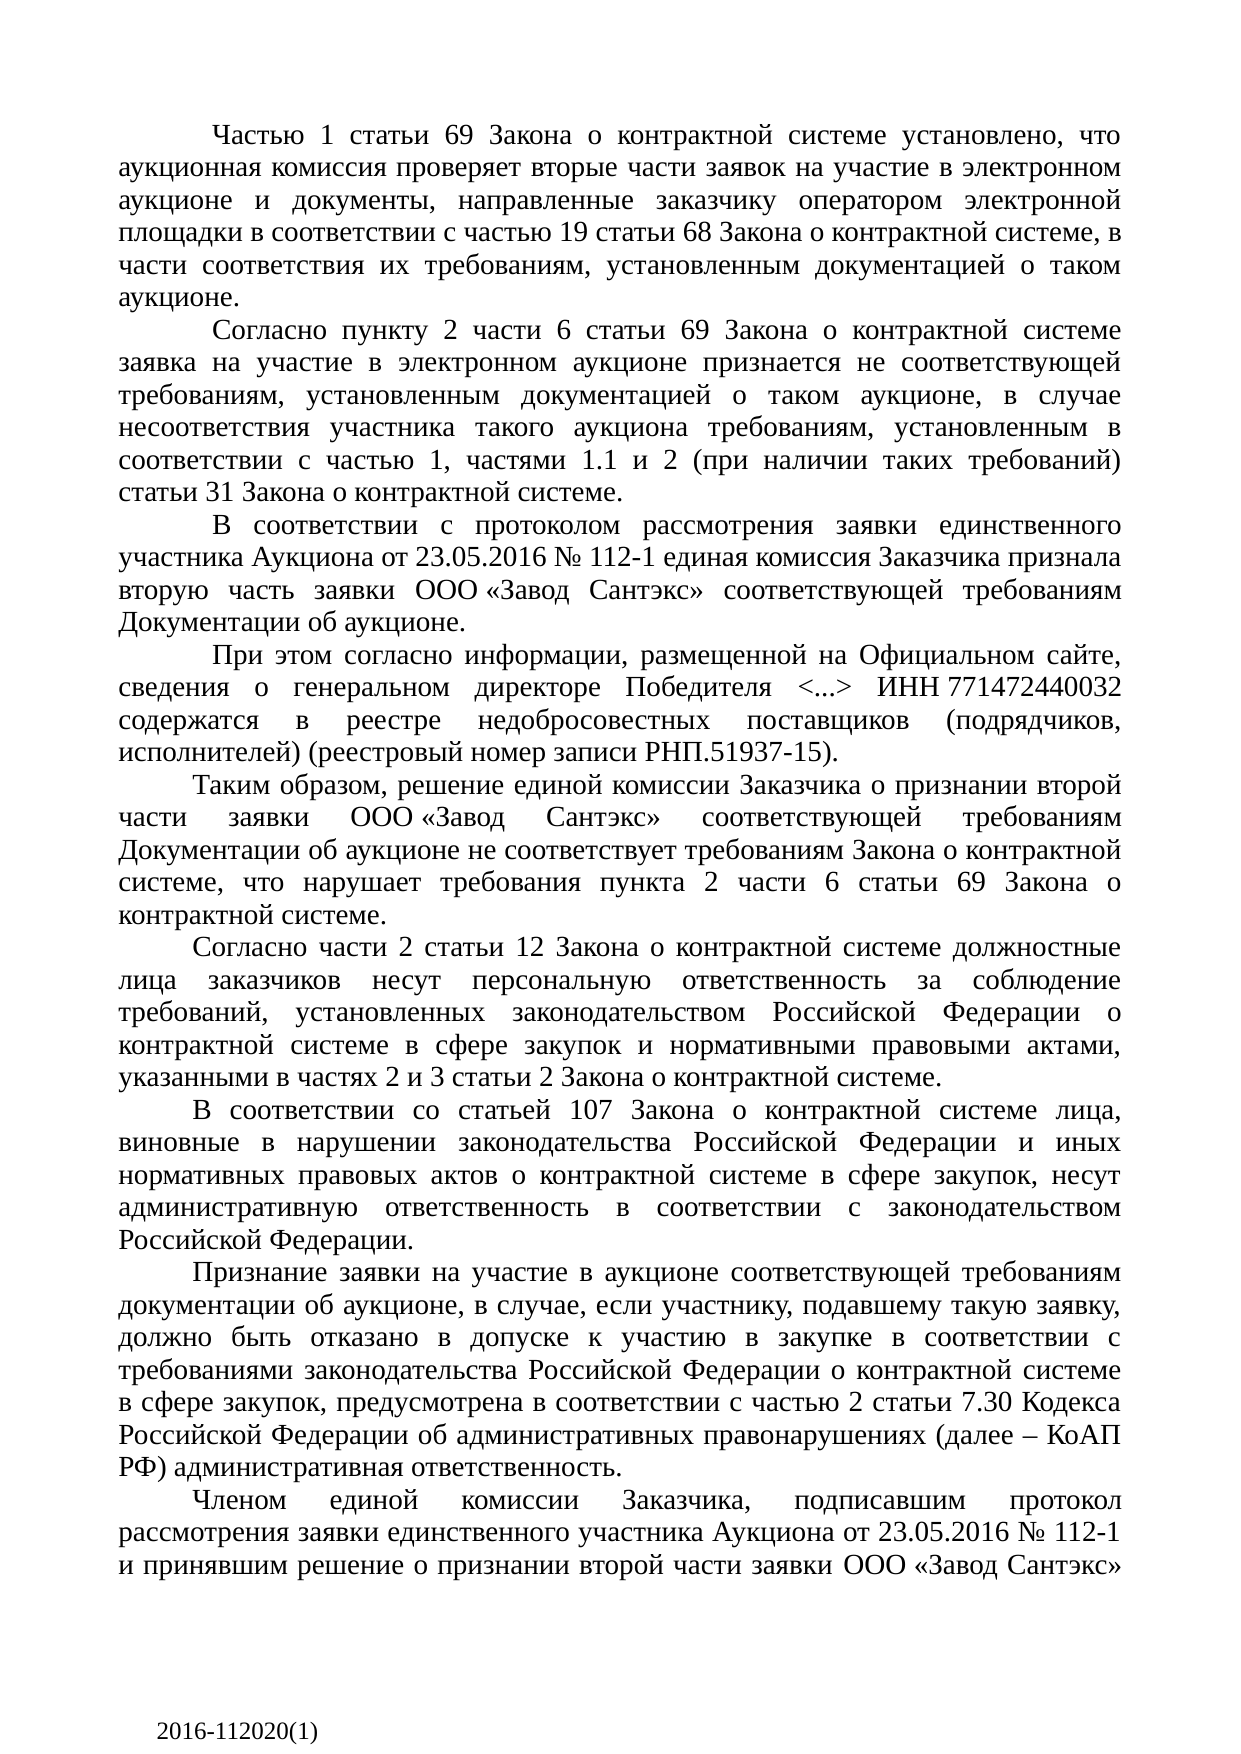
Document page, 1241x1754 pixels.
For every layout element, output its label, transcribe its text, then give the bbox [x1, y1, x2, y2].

text В соответствии с протоколом рассмотрения заявки единственного участника Аукциона от 23.05.2016 № 112-1 единая комиссия Заказчика признала вторую часть заявки ООО «Завод Сантэкс» соответствующей требованиям Документации об аукционе. [118, 508, 1122, 638]
text Согласно пункту 2 части 6 статьи 69 Закона о контрактной системе заявка на участие в электронном аукционе признается не соответствующей требованиям, установленным документацией о таком аукционе, в случае несоответствия участника такого аукциона требованиям, установленным в соответствии с частью 1, частями 1.1 и 2 (при наличии таких требований) статьи 31 Закона о контрактной системе. [118, 313, 1122, 508]
text В соответствии со статьей 107 Закона о контрактной системе лица, виновные в нарушении законодательства Российской Федерации и иных нормативных правовых актов о контрактной системе в сфере закупок, несут административную ответственность в соответствии с законодательством Российской Федерации. [118, 1093, 1122, 1256]
text Частью 1 статьи 69 Закона о контрактной системе установлено, что аукционная комиссия проверяет вторые части заявок на участие в электронном аукционе и документы, направленные заказчику оператором электронной площадки в соответствии с частью 19 статьи 68 Закона о контрактной системе, в части соответствия их требованиям, установленным документацией о таком аукционе. [118, 118, 1122, 313]
text Таким образом, решение единой комиссии Заказчика о признании второй части заявки ООО «Завод Сантэкс» соответствующей требованиям Документации об аукционе не соответствует требованиям Закона о контрактной системе, что нарушает требования пункта 2 части 6 статьи 69 Закона о контрактной системе. [118, 768, 1122, 931]
text Признание заявки на участие в аукционе соответствующей требованиям документации об аукционе, в случае, если участнику, подавшему такую заявку, должно быть отказано в допуске к участию в закупке в соответствии с требованиями законодательства Российской Федерации о контрактной системе в сфере закупок, предусмотрена в соответствии с частью 2 статьи 7.30 Кодекса Российской Федерации об административных правонарушениях (далее – КоАП РФ) административная ответственность. [118, 1256, 1122, 1483]
text Согласно части 2 статьи 12 Закона о контрактной системе должностные лица заказчиков несут персональную ответственность за соблюдение требований, установленных законодательством Российской Федерации о контрактной системе в сфере закупок и нормативными правовыми актами, указанными в частях 2 и 3 статьи 2 Закона о контрактной системе. [118, 931, 1122, 1093]
text Членом единой комиссии Заказчика, подписавшим протокол рассмотрения заявки единственного участника Аукциона от 23.05.2016 № 112-1 и принявшим решение о признании второй части заявки ООО «Завод Сантэкс» [118, 1483, 1122, 1581]
text При этом согласно информации, размещенной на Официальном сайте, сведения о генеральном директоре Победителя <...> ИНН 771472440032 содержатся в реестре недобросовестных поставщиков (подрядчиков, исполнителей) (реестровый номер записи РНП.51937-15). [118, 638, 1122, 768]
